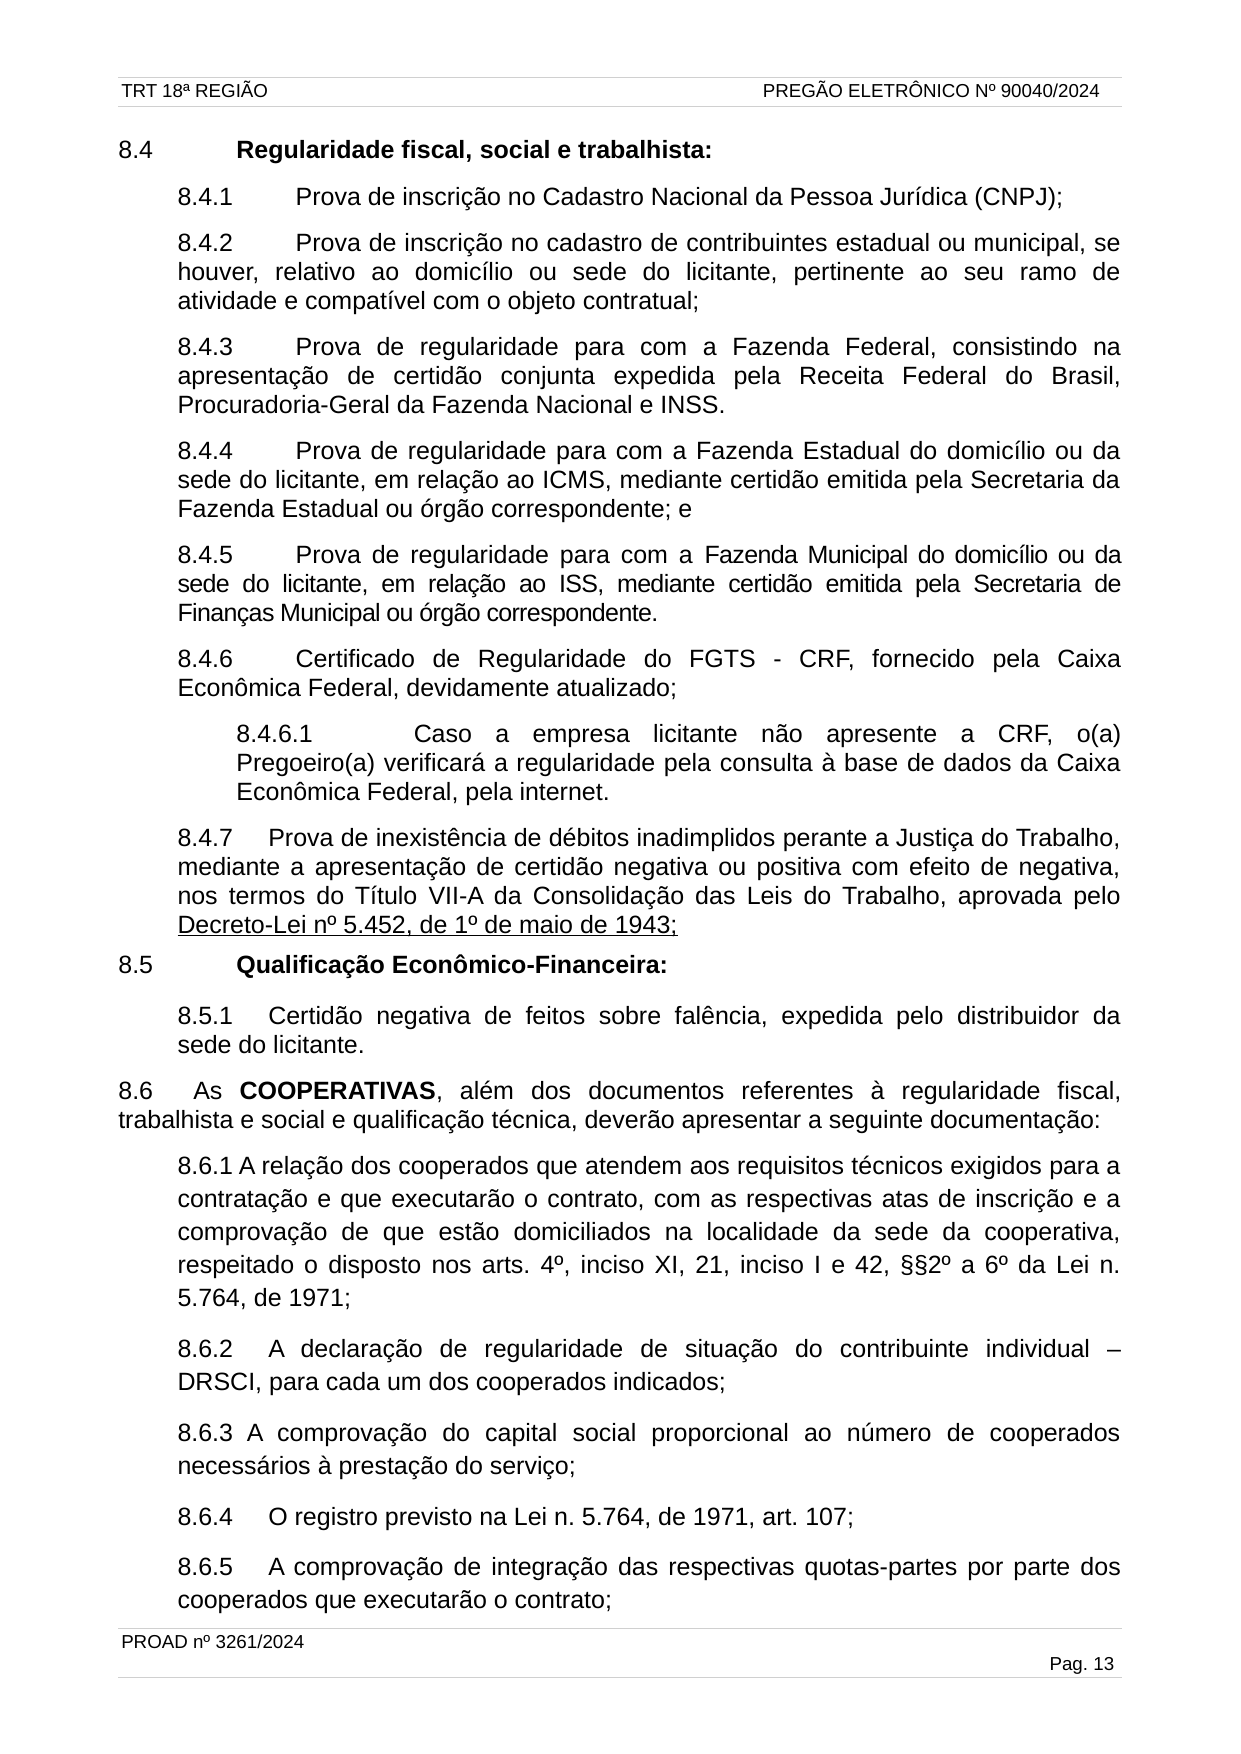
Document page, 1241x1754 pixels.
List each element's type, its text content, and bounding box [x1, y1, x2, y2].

text 8.4 Regularidade fiscal, social e trabalhista: [118, 136, 1122, 164]
text 8.5 Qualificação Econômico-Financeira: [118, 950, 1122, 979]
text 8.6.4 O registro previsto na Lei n. 5.764, de 1971, art. 107; [177, 1502, 1122, 1530]
text 8.4.1 Prova de inscrição no Cadastro Nacional da Pessoa Jurídica (CNPJ); [177, 182, 1122, 211]
text 8.4.2 Prova de inscrição no cadastro de contribuintes estadual ou municipal, se houver, relativo ao domicílio ou sede do licitante, pertinente ao seu ramo de atividade e compatível com o objeto contratual; [177, 228, 1122, 315]
text 8.6.5 A comprovação de integração das respectivas quotas-partes por parte dos cooperados que executarão o contrato; [177, 1552, 1122, 1614]
text 8.6.2 A declaração de regularidade de situação do contribuinte individual – DRSCI, para cada um dos cooperados indicados; [177, 1334, 1122, 1396]
text 8.6.1 A relação dos cooperados que atendem aos requisitos técnicos exigidos para a contratação e que executarão o contrato, com as respectivas atas de inscrição e a comprovação de que estão domiciliados na localidade da sede da cooperativa, respeitado o disposto nos arts. 4º, inciso XI, 21, inciso I e 42, §§2º a 6º da Lei n. 5.764, de 1971; [177, 1151, 1122, 1312]
text 8.5.1 Certidão negativa de feitos sobre falência, expedida pelo distribuidor da sede do licitante. [177, 1001, 1122, 1058]
text 8.4.6.1 Caso a empresa licitante não apresente a CRF, o(a) Pregoeiro(a) verificará a regularidade pela consulta à base de dados da Caixa Econômica Federal, pela internet. [236, 719, 1122, 806]
text 8.6 As COOPERATIVAS, além dos documentos referentes à regularidade fiscal, trabalhista e social e qualificação técnica, deverão apresentar a seguinte documentação: [118, 1076, 1122, 1134]
text 8.6.3 A comprovação do capital social proporcional ao número de cooperados necessários à prestação do serviço; [177, 1418, 1122, 1480]
text 8.4.7 Prova de inexistência de débitos inadimplidos perante a Justiça do Trabalho, mediante a apresentação de certidão negativa ou positiva com efeito de negativa, nos termos do Título VII-A da Consolidação das Leis do Trabalho, aprovada pelo Decreto-Lei nº 5.452, de 1º de maio de 1943; [177, 823, 1122, 938]
text 8.4.4 Prova de regularidade para com a Fazenda Estadual do domicílio ou da sede do licitante, em relação ao ICMS, mediante certidão emitida pela Secretaria da Fazenda Estadual ou órgão correspondente; e [177, 436, 1122, 523]
text 8.4.3 Prova de regularidade para com a Fazenda Federal, consistindo na apresentação de certidão conjunta expedida pela Receita Federal do Brasil, Procuradoria-Geral da Fazenda Nacional e INSS. [177, 332, 1122, 419]
text 8.4.6 Certificado de Regularidade do FGTS - CRF, fornecido pela Caixa Econômica Federal, devidamente atualizado; [177, 644, 1122, 702]
text 8.4.5 Prova de regularidade para com a Fazenda Municipal do domicílio ou da sede do licitante, em relação ao ISS, mediante certidão emitida pela Secretaria de Finanças Municipal ou órgão correspondente. [177, 540, 1122, 627]
